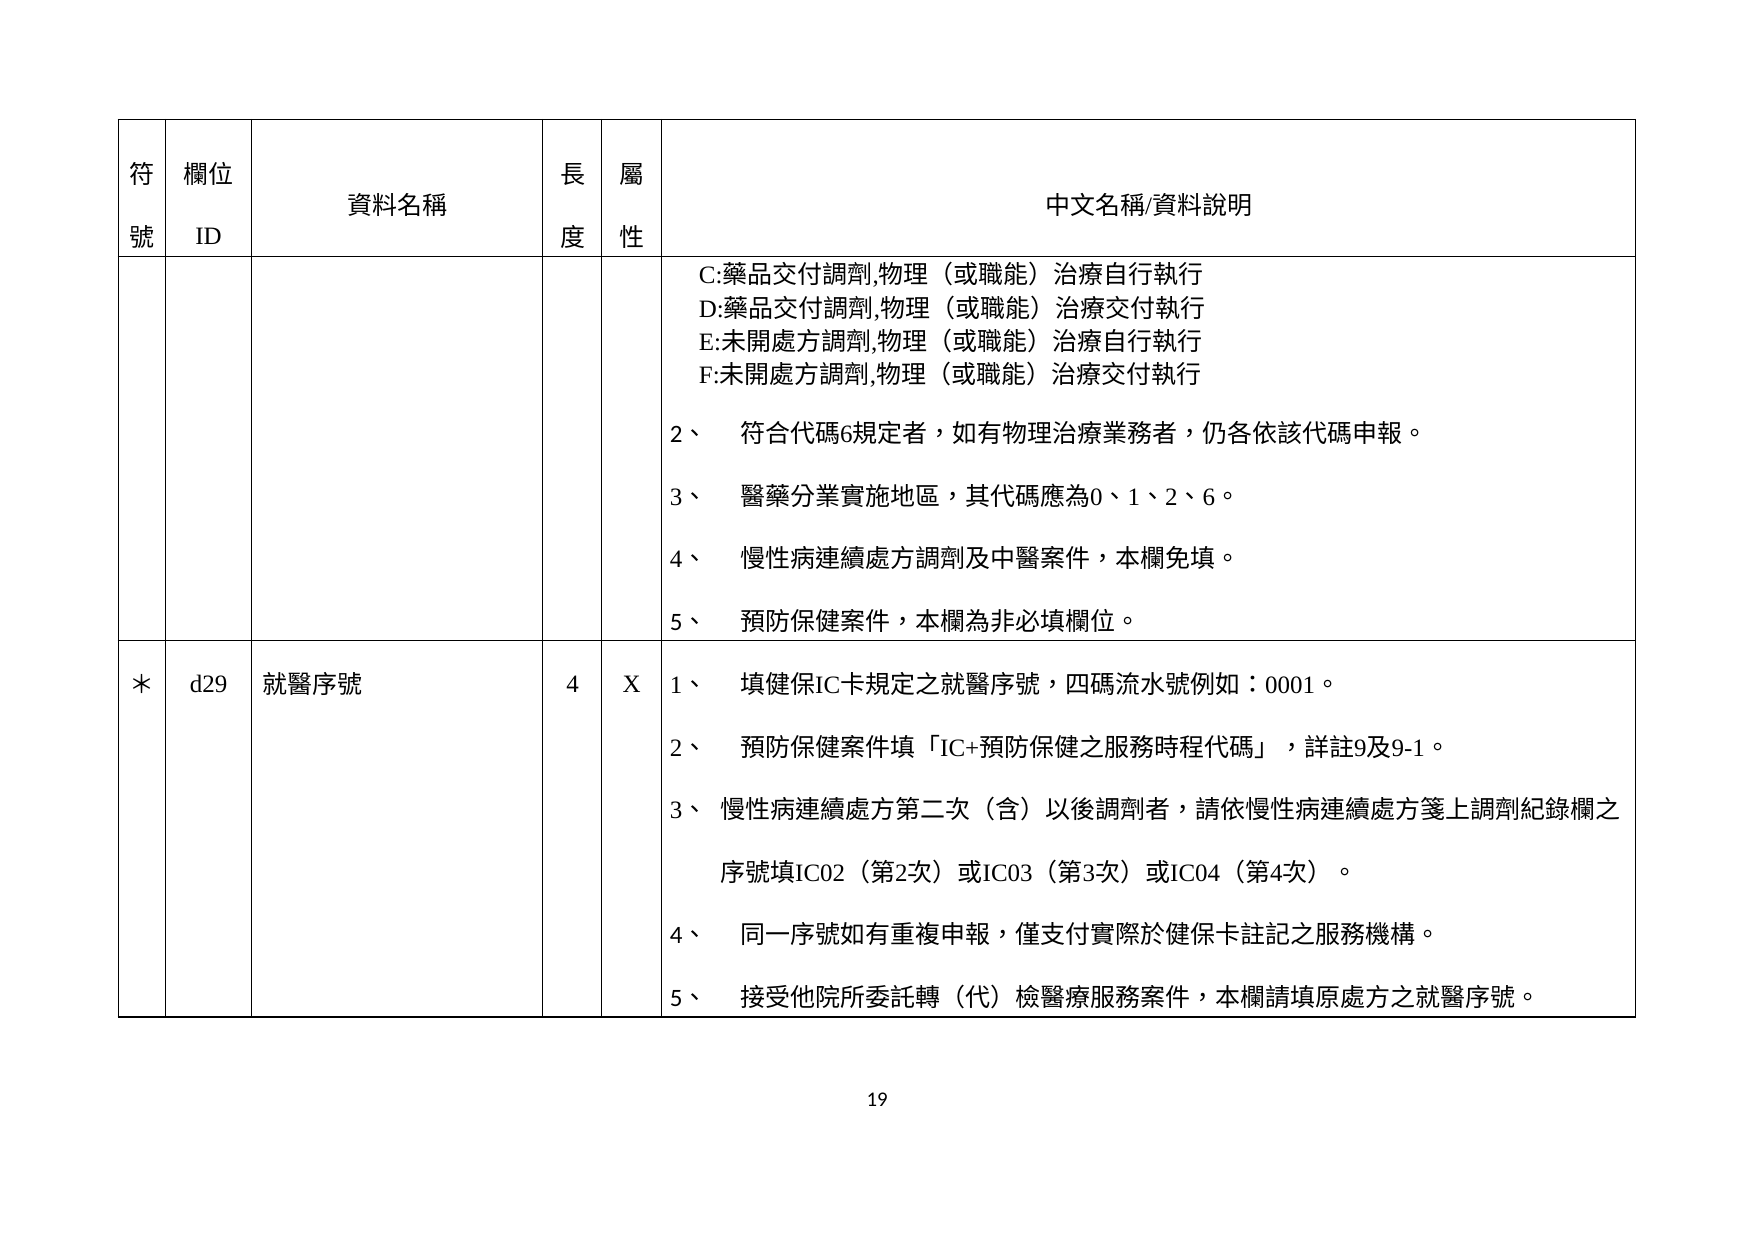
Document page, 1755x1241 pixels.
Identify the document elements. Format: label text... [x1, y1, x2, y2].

table_cell 4 [543, 641, 601, 1016]
table_header 欄位ID [166, 120, 251, 256]
table_cell [602, 257, 661, 640]
table_header 符號 [119, 120, 165, 256]
table_cell [543, 257, 601, 640]
table_cell 就醫序號 [252, 641, 542, 1016]
table_cell d29 [166, 641, 251, 1016]
table_cell [166, 257, 251, 640]
table_cell C:藥品交付調劑,物理（或職能）治療自行執行 D:藥品交付調劑,物理（或職能）治療交付執行 E:未開處方調劑,物理（或職能）治療自行執行 F:未開處方調劑,物理（或職能）治療交付執行 符合代碼6規定者，如有物理治療業務者，仍各依該代碼申報。 醫藥分業實施地區，其代碼應為0、1、2、6。 慢性病連續處方調劑及中醫案件，本欄免填。 預防保健案件，本欄為非必填欄位。 [662, 257, 1635, 640]
table_cell X [602, 641, 661, 1016]
table_cell ＊ [119, 641, 165, 1016]
table_cell [119, 257, 165, 640]
table_header 長度 [543, 120, 601, 256]
table_header 中文名稱/資料說明 [662, 120, 1635, 256]
table_cell 填健保IC卡規定之就醫序號，四碼流水號例如：0001。 預防保健案件填「IC+預防保健之服務時程代碼」，詳註9及9-1。 慢性病連續處方第二次（含）以後調劑者，請依慢性病連續處方箋上調劑紀錄欄之序號填IC02（第2次）或IC03（第3次）或IC04（第4次）。 同一序號如有重複申報，僅支付實際於健保卡註記之服務機構。 接受他院所委託轉（代）檢醫療服務案件，本欄請填原處方之就醫序號。 居家輕量化填M001~M999、虛擬健保卡填V001~V999。 [662, 641, 1635, 1016]
table_header 資料名稱 [252, 120, 542, 256]
table_header 屬性 [602, 120, 661, 256]
table_cell [252, 257, 542, 640]
